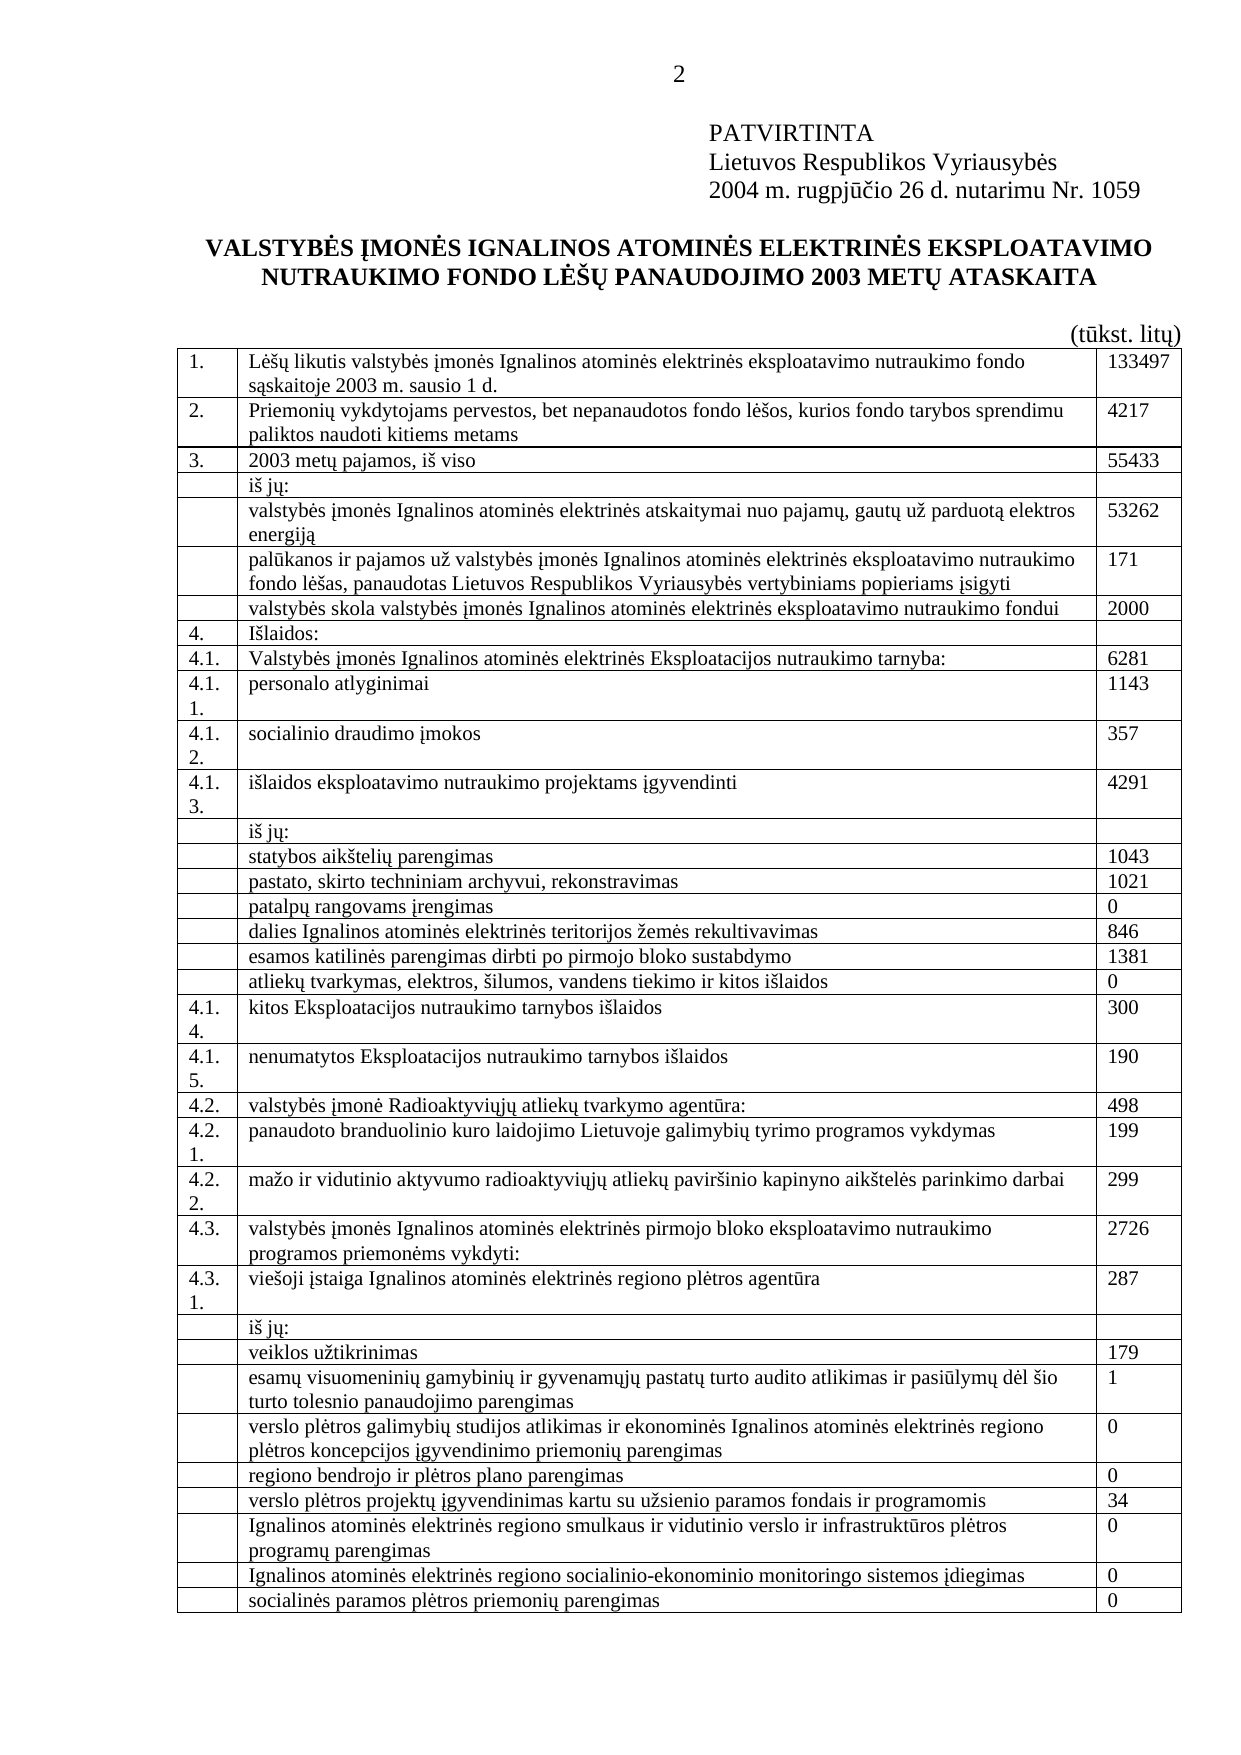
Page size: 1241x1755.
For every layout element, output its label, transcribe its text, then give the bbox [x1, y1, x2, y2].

table_cell palūkanos ir pajamos už valstybės įmonės Ignalinos atominės elektrinės eksploatavimo nutraukimo fondo lėšas, panaudotas Lietuvos Respublikos Vyriausybės vertybiniams popieriams įsigyti [238, 547, 1096, 595]
table_cell [178, 869, 237, 893]
table_cell viešoji įstaiga Ignalinos atominės elektrinės regiono plėtros agentūra [238, 1266, 1096, 1314]
table_cell [1097, 1315, 1181, 1339]
table_cell [178, 1563, 237, 1587]
table_cell [178, 1488, 237, 1512]
table_cell 4. [178, 621, 237, 645]
table_cell statybos aikštelių parengimas [238, 844, 1096, 868]
table_cell 0 [1097, 1563, 1181, 1587]
table_cell 4.3. [178, 1216, 237, 1264]
table_cell 0 [1097, 1588, 1181, 1612]
table_cell išlaidos eksploatavimo nutraukimo projektams įgyvendinti [238, 770, 1096, 818]
table_cell [178, 1414, 237, 1462]
table_cell 4.1. 4. [178, 995, 237, 1043]
table_cell iš jų: [238, 819, 1096, 843]
table_cell 299 [1097, 1167, 1181, 1215]
table_cell 4.1. 5. [178, 1044, 237, 1092]
table_header Lėšų likutis valstybės įmonės Ignalinos atominės elektrinės eksploatavimo nutraukimo fondo sąskaitoje 2003 m. sausio 1 d. [238, 349, 1096, 397]
table_cell [178, 547, 237, 595]
table_cell 1143 [1097, 671, 1181, 719]
table_cell iš jų: [238, 1315, 1096, 1339]
table_cell 0 [1097, 1514, 1181, 1562]
table_cell dalies Ignalinos atominės elektrinės teritorijos žemės rekultivavimas [238, 919, 1096, 943]
table_cell socialinės paramos plėtros priemonių parengimas [238, 1588, 1096, 1612]
table_cell 1381 [1097, 944, 1181, 968]
table_cell 2726 [1097, 1216, 1181, 1264]
table_header 1. [178, 349, 237, 397]
table_cell 3. [178, 448, 237, 472]
table_cell [178, 473, 237, 497]
table_cell verslo plėtros galimybių studijos atlikimas ir ekonominės Ignalinos atominės elektrinės regiono plėtros koncepcijos įgyvendinimo priemonių parengimas [238, 1414, 1096, 1462]
table_cell pastato, skirto techniniam archyvui, rekonstravimas [238, 869, 1096, 893]
table_cell kitos Eksploatacijos nutraukimo tarnybos išlaidos [238, 995, 1096, 1043]
table_cell 171 [1097, 547, 1181, 595]
table_cell [178, 944, 237, 968]
table_cell [178, 1365, 237, 1413]
table_cell mažo ir vidutinio aktyvumo radioaktyviųjų atliekų paviršinio kapinyno aikštelės parinkimo darbai [238, 1167, 1096, 1215]
table_cell 4.1. 3. [178, 770, 237, 818]
text VALSTYBĖS ĮMONĖS IGNALINOS ATOMINĖS ELEKTRINĖS EKSPLOATAVIMO NUTRAUKIMO FONDO LĖŠŲ PANAUDOJIMO 2003 METŲ ATASKAITA [177, 233, 1181, 291]
table_cell Ignalinos atominės elektrinės regiono smulkaus ir vidutinio verslo ir infrastruktūros plėtros programų parengimas [238, 1514, 1096, 1562]
table_cell Priemonių vykdytojams pervestos, bet nepanaudotos fondo lėšos, kurios fondo tarybos sprendimu paliktos naudoti kitiems metams [238, 398, 1096, 446]
table_cell 0 [1097, 1414, 1181, 1462]
table_cell 0 [1097, 970, 1181, 993]
table_cell 2000 [1097, 596, 1181, 620]
table_cell 53262 [1097, 498, 1181, 546]
table_cell 199 [1097, 1118, 1181, 1166]
table_cell esamų visuomeninių gamybinių ir gyvenamųjų pastatų turto audito atlikimas ir pasiūlymų dėl šio turto tolesnio panaudojimo parengimas [238, 1365, 1096, 1413]
table_cell veiklos užtikrinimas [238, 1340, 1096, 1364]
table_cell 4.2. 1. [178, 1118, 237, 1166]
table_cell 4.2. 2. [178, 1167, 237, 1215]
table_cell 1021 [1097, 869, 1181, 893]
table_cell [178, 894, 237, 918]
table_cell socialinio draudimo įmokos [238, 721, 1096, 769]
table_cell 4.1. 1. [178, 671, 237, 719]
table_cell 179 [1097, 1340, 1181, 1364]
table_cell [1097, 819, 1181, 843]
table_cell [178, 1315, 237, 1339]
table_cell [178, 919, 237, 943]
table_cell 55433 [1097, 448, 1181, 472]
table_cell 1 [1097, 1365, 1181, 1413]
table_cell 4.1. 2. [178, 721, 237, 769]
table_cell 2003 metų pajamos, iš viso [238, 448, 1096, 472]
table_cell [178, 596, 237, 620]
table_cell verslo plėtros projektų įgyvendinimas kartu su užsienio paramos fondais ir programomis [238, 1488, 1096, 1512]
table_cell Valstybės įmonės Ignalinos atominės elektrinės Eksploatacijos nutraukimo tarnyba: [238, 646, 1096, 670]
table_cell valstybės skola valstybės įmonės Ignalinos atominės elektrinės eksploatavimo nutraukimo fondui [238, 596, 1096, 620]
table_cell valstybės įmonės Ignalinos atominės elektrinės atskaitymai nuo pajamų, gautų už parduotą elektros energiją [238, 498, 1096, 546]
table_cell 4291 [1097, 770, 1181, 818]
table_cell iš jų: [238, 473, 1096, 497]
table_cell patalpų rangovams įrengimas [238, 894, 1096, 918]
table_cell 357 [1097, 721, 1181, 769]
table_cell [178, 819, 237, 843]
table_cell personalo atlyginimai [238, 671, 1096, 719]
table_cell [178, 1514, 237, 1562]
table_cell [178, 1463, 237, 1487]
table_cell 287 [1097, 1266, 1181, 1314]
table_cell 2. [178, 398, 237, 446]
table_cell 6281 [1097, 646, 1181, 670]
table_cell [1097, 473, 1181, 497]
table_cell atliekų tvarkymas, elektros, šilumos, vandens tiekimo ir kitos išlaidos [238, 970, 1096, 993]
table_cell [178, 844, 237, 868]
table_cell 0 [1097, 894, 1181, 918]
table_cell Išlaidos: [238, 621, 1096, 645]
table_cell 4.3. 1. [178, 1266, 237, 1314]
table_cell [178, 498, 237, 546]
text (tūkst. litų) [177, 319, 1181, 348]
table_cell valstybės įmonės Ignalinos atominės elektrinės pirmojo bloko eksploatavimo nutraukimo programos priemonėms vykdyti: [238, 1216, 1096, 1264]
text 2004 m. rugpjūčio 26 d. nutarimu Nr. 1059 [177, 176, 1181, 204]
table_cell 4.1. [178, 646, 237, 670]
table_cell valstybės įmonė Radioaktyviųjų atliekų tvarkymo agentūra: [238, 1093, 1096, 1117]
table_cell 0 [1097, 1463, 1181, 1487]
table_cell Ignalinos atominės elektrinės regiono socialinio-ekonominio monitoringo sistemos įdiegimas [238, 1563, 1096, 1587]
text Lietuvos Respublikos Vyriausybės [177, 147, 1181, 176]
table_cell [1097, 621, 1181, 645]
table_cell 300 [1097, 995, 1181, 1043]
table_cell regiono bendrojo ir plėtros plano parengimas [238, 1463, 1096, 1487]
table_cell esamos katilinės parengimas dirbti po pirmojo bloko sustabdymo [238, 944, 1096, 968]
table_cell [178, 1340, 237, 1364]
table_cell 4.2. [178, 1093, 237, 1117]
table_header 133497 [1097, 349, 1181, 397]
table_cell nenumatytos Eksploatacijos nutraukimo tarnybos išlaidos [238, 1044, 1096, 1092]
text PATVIRTINTA [177, 118, 1181, 147]
table_cell 1043 [1097, 844, 1181, 868]
table_cell [178, 970, 237, 993]
table_cell 34 [1097, 1488, 1181, 1512]
table_cell 4217 [1097, 398, 1181, 446]
table_cell 498 [1097, 1093, 1181, 1117]
table_cell [178, 1588, 237, 1612]
table_cell panaudoto branduolinio kuro laidojimo Lietuvoje galimybių tyrimo programos vykdymas [238, 1118, 1096, 1166]
table_cell 190 [1097, 1044, 1181, 1092]
table_cell 846 [1097, 919, 1181, 943]
